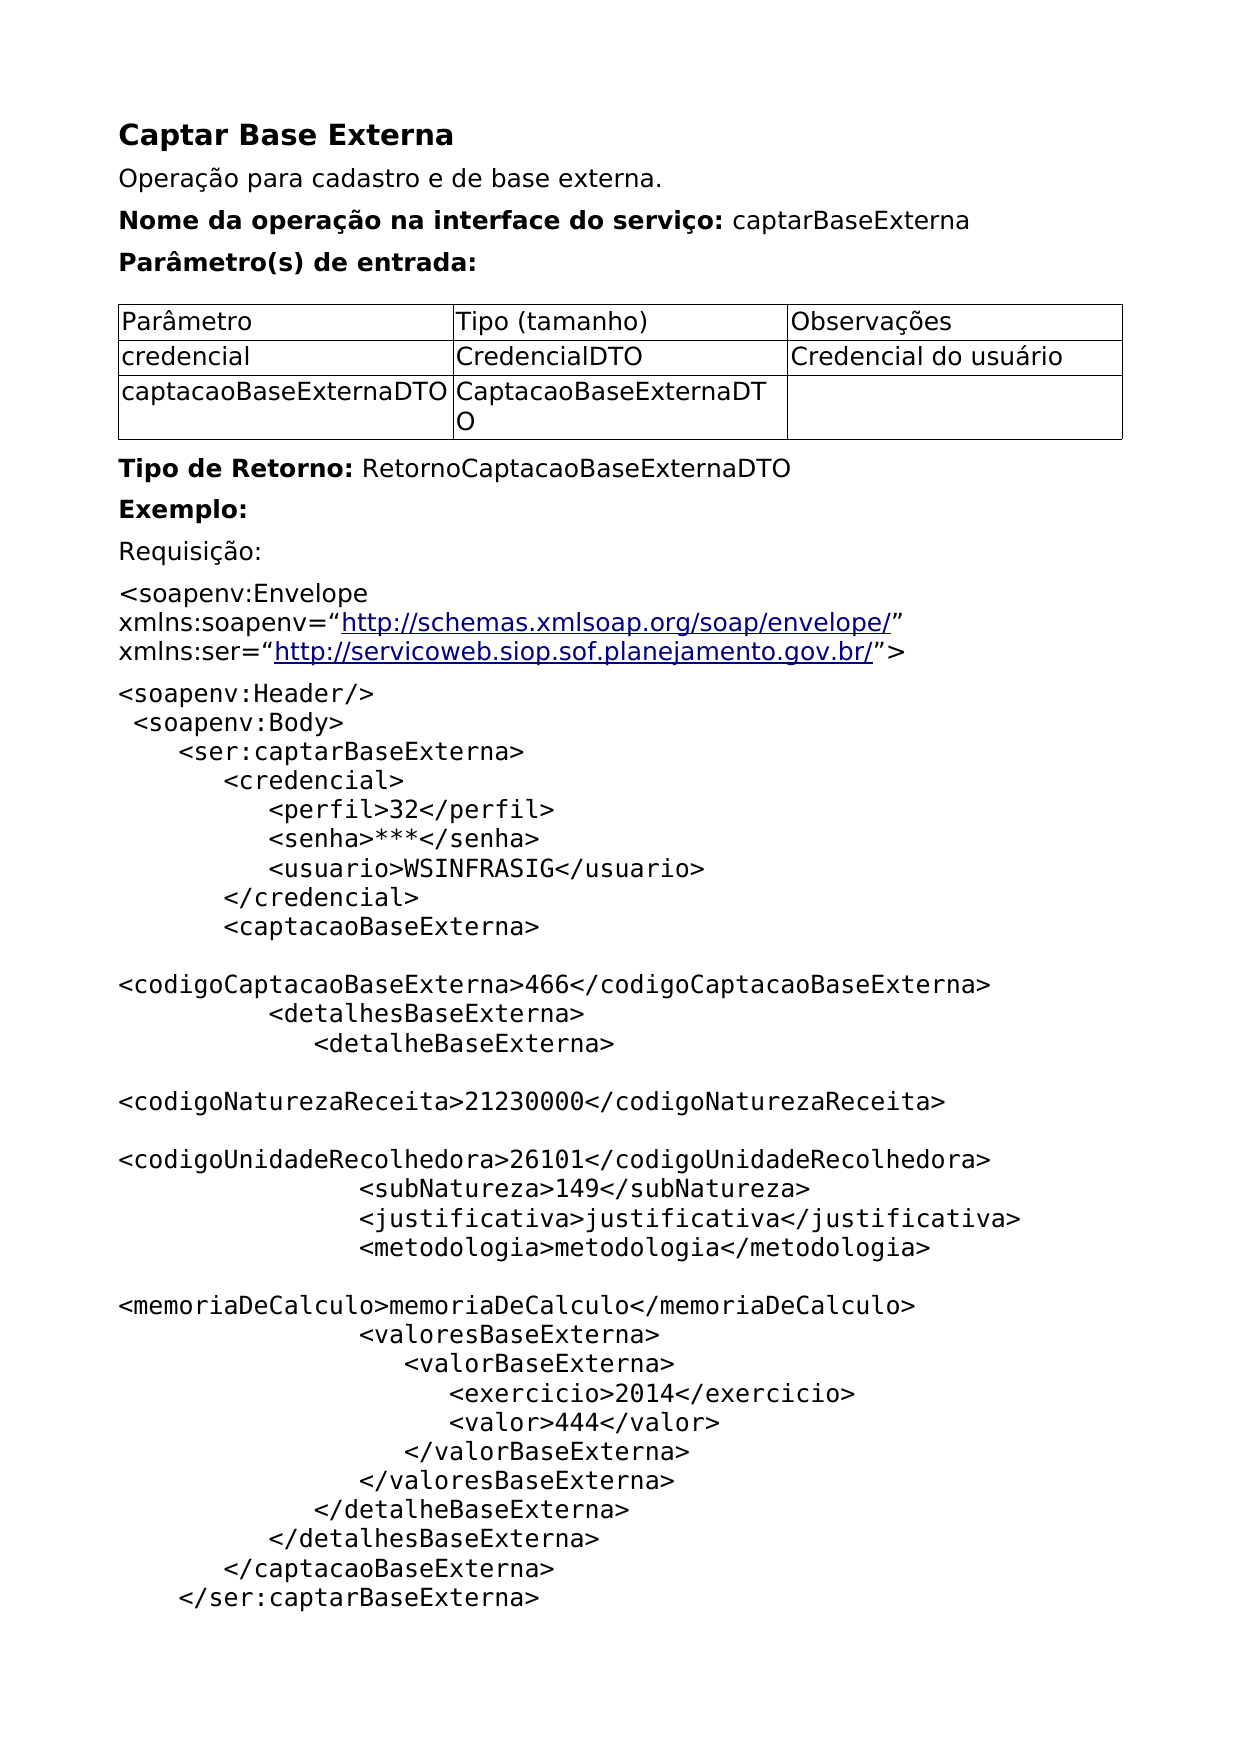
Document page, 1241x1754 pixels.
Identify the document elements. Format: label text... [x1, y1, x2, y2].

text Operação para cadastro e de base externa. [118, 164, 1122, 194]
text Tipo de Retorno: RetornoCaptacaoBaseExternaDTO [118, 454, 1122, 483]
table_header Tipo (tamanho) [454, 305, 787, 339]
table_header Observações [788, 305, 1122, 339]
table_cell Credencial do usuário [788, 341, 1122, 374]
text <soapenv:Header/> <soapenv:Body> <ser:captarBaseExterna> <credencial> <perfil>32</perfil> <senha>***</senha> <usuario>WSINFRASIG</usuario> </credencial> <captacaoBaseExterna> <codigoCaptacaoBaseExterna>466</codigoCaptacaoBaseExterna> <detalhesBaseExterna> <detalheBaseExterna> <codigoNaturezaReceita>21230000</codigoNaturezaReceita> <codigoUnidadeRecolhedora>26101</codigoUnidadeRecolhedora> <subNatureza>149</subNatureza> <justificativa>justificativa</justificativa> <metodologia>metodologia</metodologia> <memoriaDeCalculo>memoriaDeCalculo</memoriaDeCalculo> <valoresBaseExterna> <valorBaseExterna> <exercicio>2014</exercicio> <valor>444</valor> </valorBaseExterna> </valoresBaseExterna> </detalheBaseExterna> </detalhesBaseExterna> </captacaoBaseExterna> </ser:captarBaseExterna> [118, 679, 1122, 1612]
table_cell CaptacaoBaseExternaDTO [454, 376, 787, 439]
table_cell [788, 376, 1122, 439]
text Requisição: [118, 537, 1122, 566]
table_header Parâmetro [119, 305, 453, 339]
table_cell CredencialDTO [454, 341, 787, 374]
subtitle Captar Base Externa [118, 118, 1122, 152]
text Parâmetro(s) de entrada: [118, 248, 1122, 277]
text <soapenv:Envelope xmlns:soapenv=“http://schemas.xmlsoap.org/soap/envelope/” xmlns:ser=“http://servicoweb.siop.sof.planejamento.gov.br/”> [118, 579, 1122, 666]
table_cell captacaoBaseExternaDTO [119, 376, 453, 439]
table_cell credencial [119, 341, 453, 374]
text Exemplo: [118, 495, 1122, 524]
text Nome da operação na interface do serviço: captarBaseExterna [118, 206, 1122, 235]
